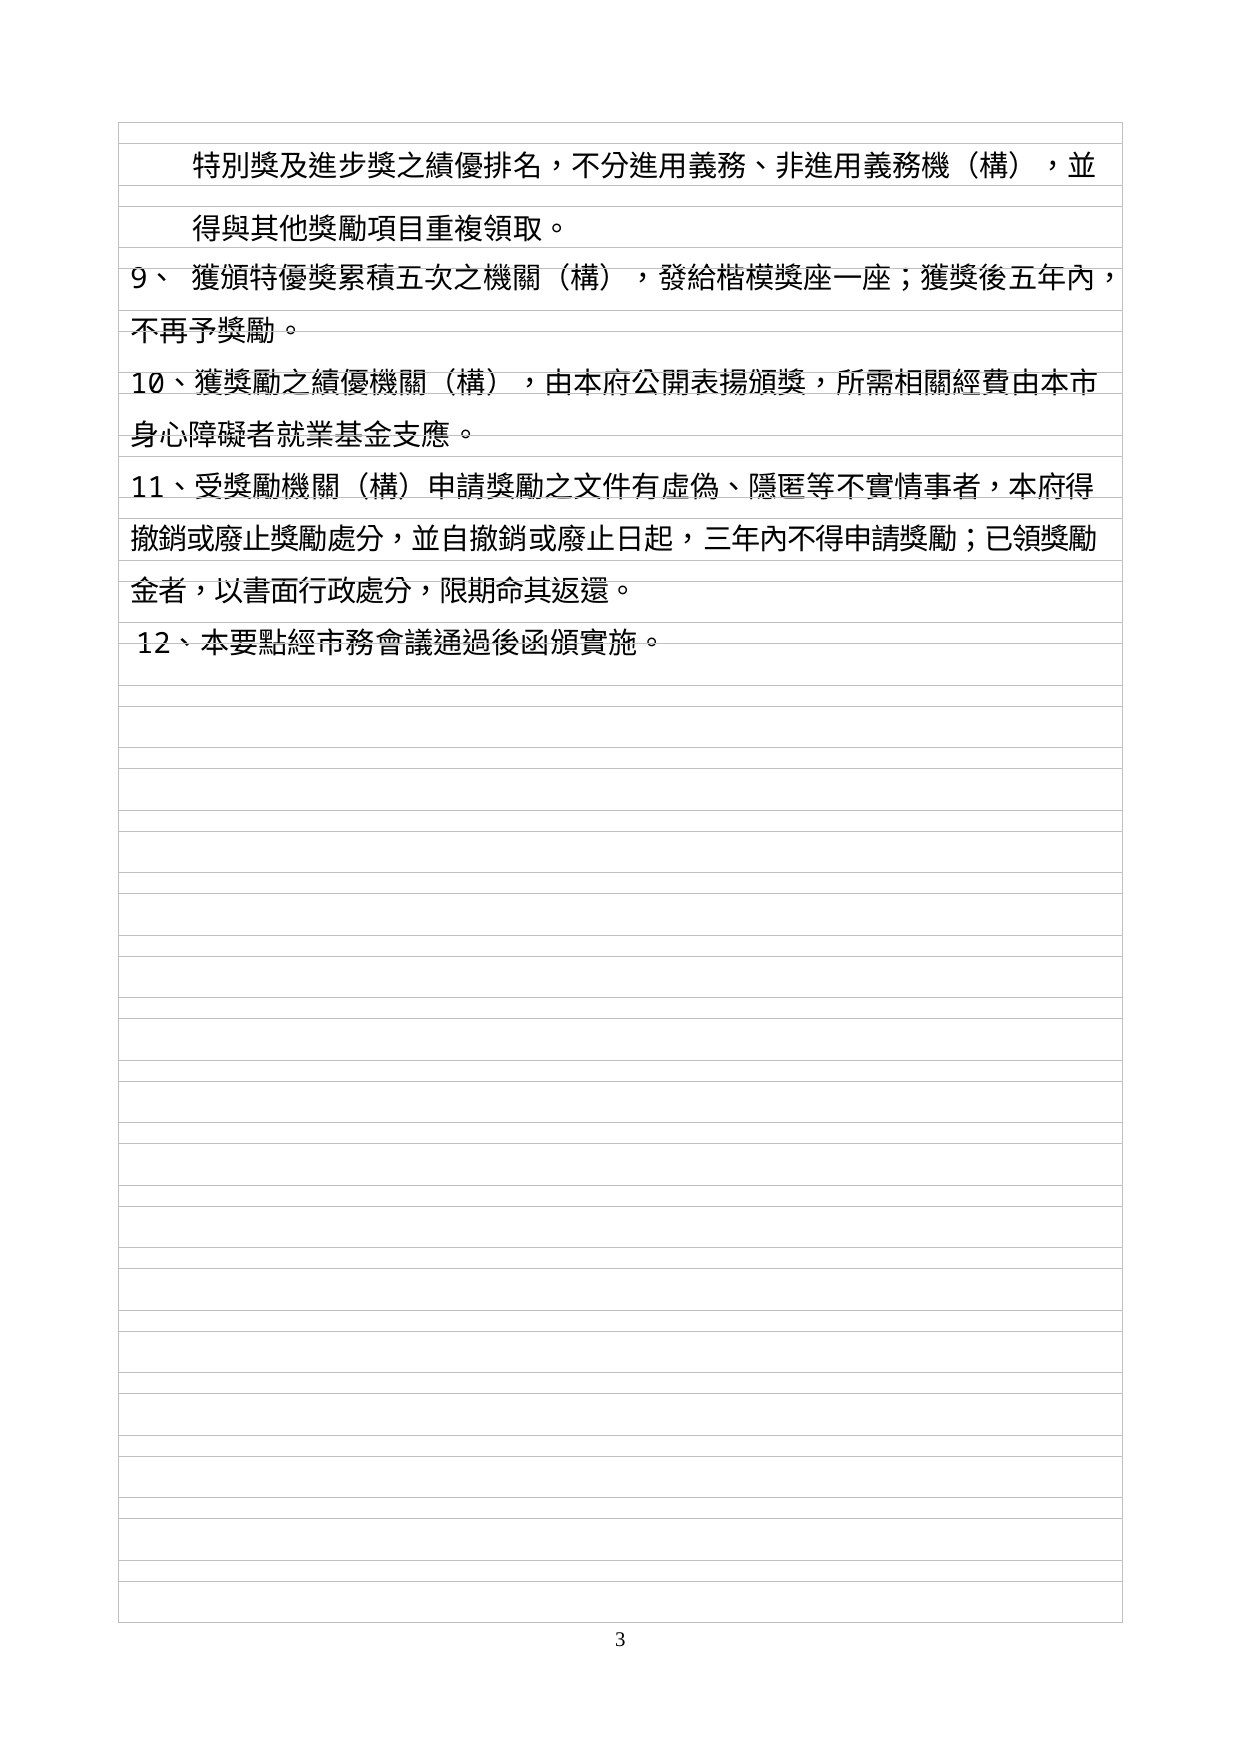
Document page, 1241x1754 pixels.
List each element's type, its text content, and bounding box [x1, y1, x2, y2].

list 10、獲獎勵之績優機關（構），由本府公開表揚頒獎，所需相關經費由本市身心障礙者就業基金支應。 [119, 351, 1122, 372]
list 11、受獎勵機關（構）申請獎勵之文件有虛偽、隱匿等不實情事者，本府得撤銷或廢止獎勵處分，並自撤銷或廢止日起，三年內不得申請獎勵；已領獎勵金者，以書面行政處分，限期命其返還。 [119, 457, 1122, 497]
list 10、獲獎勵之績優機關（構），由本府公開表揚頒獎，所需相關經費由本市身心障礙者就業基金支應。 [290, 373, 345, 393]
list 9、 獲頒特優奬累積五次之機關（構），發給楷模獎座一座；獲獎後五年內，不再予獎勵。 [119, 332, 1122, 351]
list 10、獲獎勵之績優機關（構），由本府公開表揚頒獎，所需相關經費由本市身心障礙者就業基金支應。 [854, 373, 900, 393]
list 9、 獲頒特優奬累積五次之機關（構），發給楷模獎座一座；獲獎後五年內，不再予獎勵。 [53, 247, 118, 351]
text 得與其他獎勵項目重複領取。 [192, 207, 1122, 247]
list 10、獲獎勵之績優機關（構），由本府公開表揚頒獎，所需相關經費由本市身心障礙者就業基金支應。 [752, 373, 799, 393]
list 10、獲獎勵之績優機關（構），由本府公開表揚頒獎，所需相關經費由本市身心障礙者就業基金支應。 [119, 436, 1122, 456]
text 特別獎及進步獎之績優排名，不分進用義務、非進用義務機（構），並 [192, 144, 1122, 185]
list 10、獲獎勵之績優機關（構），由本府公開表揚頒獎，所需相關經費由本市身心障礙者就業基金支應。 [119, 394, 1122, 435]
list 10、獲獎勵之績優機關（構），由本府公開表揚頒獎，所需相關經費由本市身心障礙者就業基金支應。 [492, 373, 557, 393]
text 12、本要點經市務會議通過後函頒實施。 [119, 623, 1122, 643]
text [192, 186, 1122, 206]
list 11、受獎勵機關（構）申請獎勵之文件有虛偽、隱匿等不實情事者，本府得撤銷或廢止獎勵處分，並自撤銷或廢止日起，三年內不得申請獎勵；已領獎勵金者，以書面行政處分，限期命其返還。 [119, 519, 1122, 560]
text 12、本要點經市務會議通過後函頒實施。 [119, 644, 1122, 664]
list 9、 獲頒特優奬累積五次之機關（構），發給楷模獎座一座；獲獎後五年內，不再予獎勵。 [119, 248, 1122, 268]
list 11、受獎勵機關（構）申請獎勵之文件有虛偽、隱匿等不實情事者，本府得撤銷或廢止獎勵處分，並自撤銷或廢止日起，三年內不得申請獎勵；已領獎勵金者，以書面行政處分，限期命其返還。 [119, 498, 1122, 518]
list 10、獲獎勵之績優機關（構），由本府公開表揚頒獎，所需相關經費由本市身心障礙者就業基金支應。 [791, 373, 839, 393]
list 9、 獲頒特優奬累積五次之機關（構），發給楷模獎座一座；獲獎後五年內，不再予獎勵。 [119, 311, 1122, 331]
text [192, 123, 1122, 143]
list 11、受獎勵機關（構）申請獎勵之文件有虛偽、隱匿等不實情事者，本府得撤銷或廢止獎勵處分，並自撤銷或廢止日起，三年內不得申請獎勵；已領獎勵金者，以書面行政處分，限期命其返還。 [119, 561, 1122, 581]
list 11、受獎勵機關（構）申請獎勵之文件有虛偽、隱匿等不實情事者，本府得撤銷或廢止獎勵處分，並自撤銷或廢止日起，三年內不得申請獎勵；已領獎勵金者，以書面行政處分，限期命其返還。 [119, 582, 1122, 612]
list 10、獲獎勵之績優機關（構），由本府公開表揚頒獎，所需相關經費由本市身心障礙者就業基金支應。 [606, 373, 664, 393]
text 12、本要點經市務會議通過後函頒實施。 [119, 612, 1122, 622]
list 10、獲獎勵之績優機關（構），由本府公開表揚頒獎，所需相關經費由本市身心障礙者就業基金支應。 [53, 351, 118, 456]
list 9、 獲頒特優奬累積五次之機關（構），發給楷模獎座一座；獲獎後五年內，不再予獎勵。 [119, 269, 1122, 310]
list 11、受獎勵機關（構）申請獎勵之文件有虛偽、隱匿等不實情事者，本府得撤銷或廢止獎勵處分，並自撤銷或廢止日起，三年內不得申請獎勵；已領獎勵金者，以書面行政處分，限期命其返還。 [53, 456, 118, 612]
